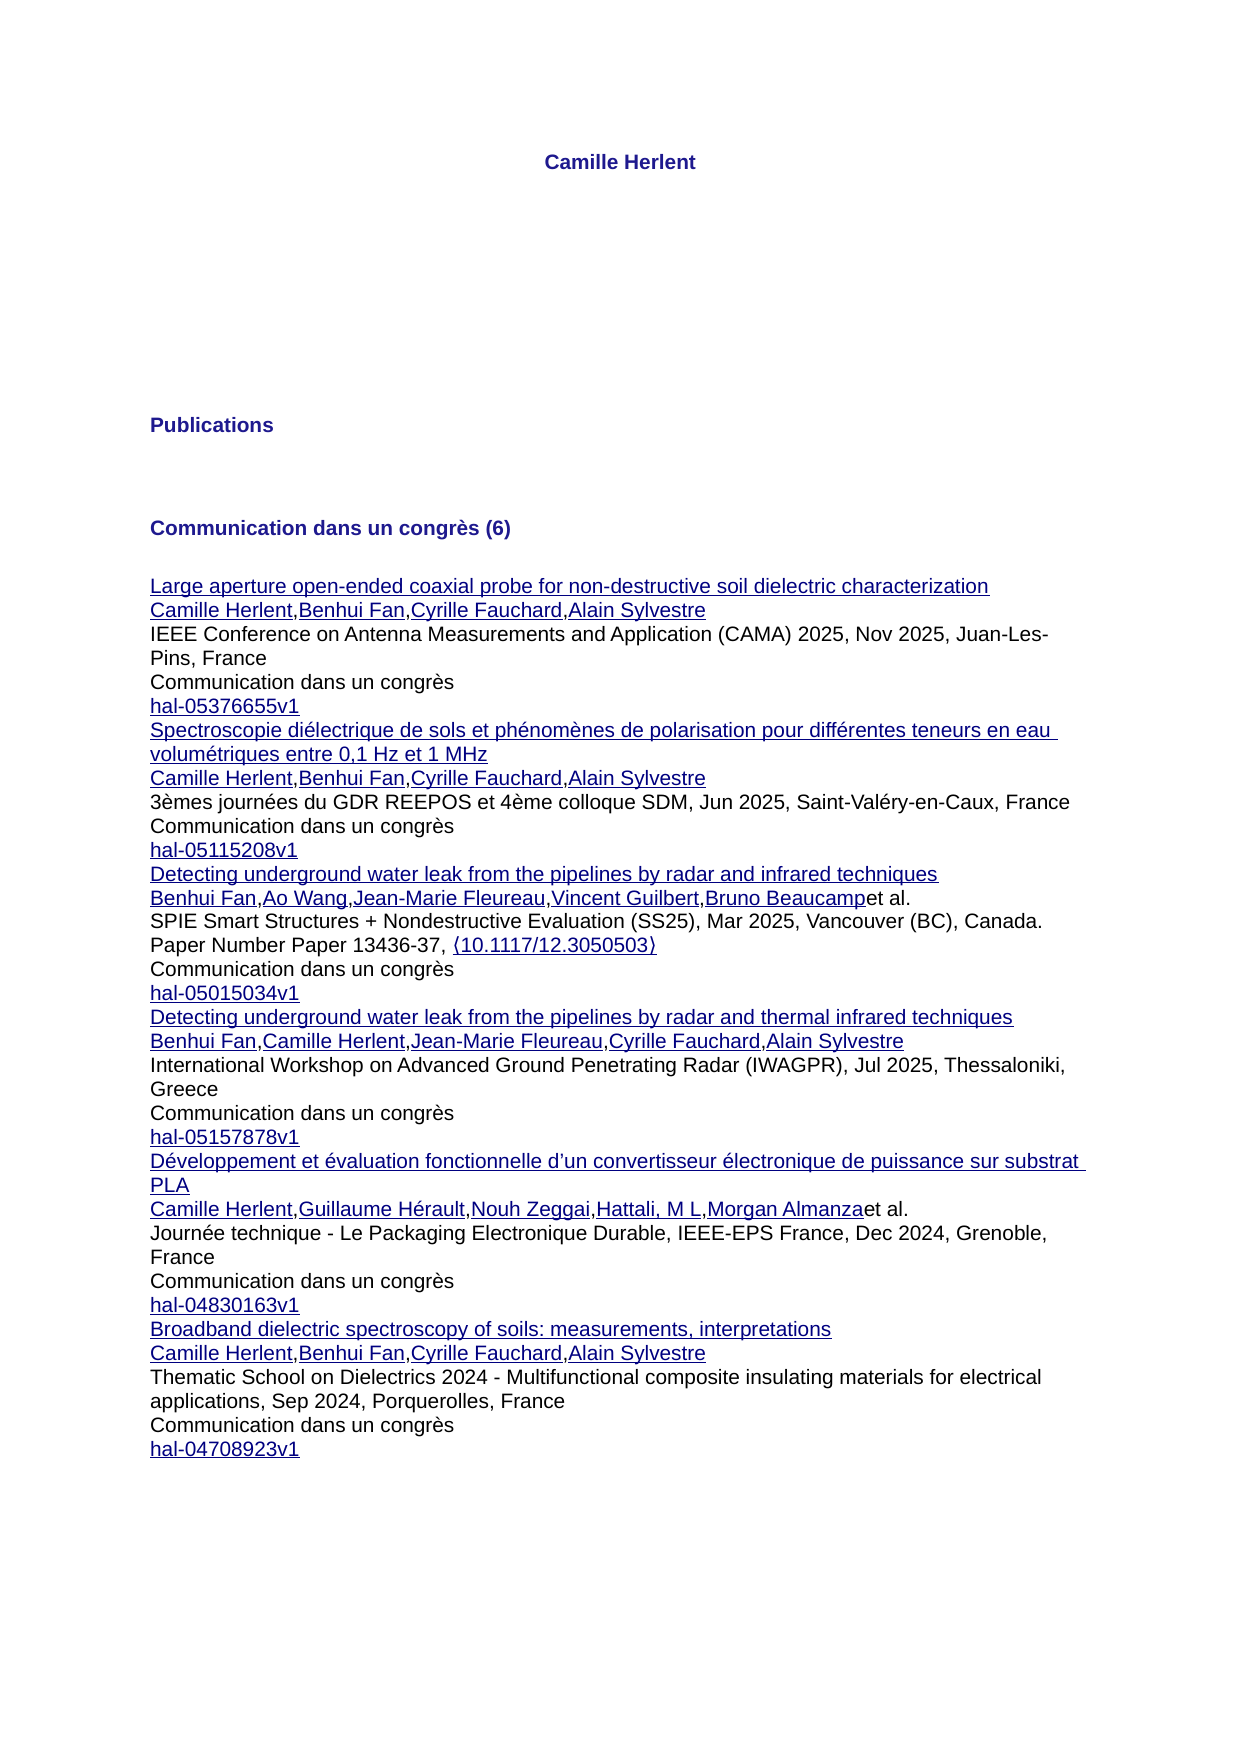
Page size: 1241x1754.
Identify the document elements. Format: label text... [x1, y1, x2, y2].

subtitle Camille Herlent [150, 150, 1090, 174]
table_cell Detecting underground water leak from the pipelines by radar and infrared techniques Benhui Fan,Ao Wang,Jean-Marie Fleureau,Vincent Guilbert,Bruno Beaucampet al. SPIE Smart Structures + Nondestructive Evaluation (SS25), Mar 2025, Vancouver (BC), Canada. Paper Number Paper 13436-37, ⟨10.1117/12.3050503⟩ Communication dans un congrès hal-05015034v1 [150, 861, 1090, 1005]
table_cell Développement et évaluation fonctionnelle d’un convertisseur électronique de puissance sur substrat PLA Camille Herlent,Guillaume Hérault,Nouh Zeggai,Hattali, M L,Morgan Almanzaet al. Journée technique - Le Packaging Electronique Durable, IEEE-EPS France, Dec 2024, Grenoble, France Communication dans un congrès hal-04830163v1 [150, 1149, 1090, 1317]
table_cell Spectroscopie diélectrique de sols et phénomènes de polarisation pour différentes teneurs en eau volumétriques entre 0,1 Hz et 1 MHz Camille Herlent,Benhui Fan,Cyrille Fauchard,Alain Sylvestre 3èmes journées du GDR REEPOS et 4ème colloque SDM, Jun 2025, Saint-Valéry-en-Caux, France Communication dans un congrès hal-05115208v1 [150, 718, 1090, 861]
subtitle Communication dans un congrès (6) [150, 516, 1090, 539]
table_cell Detecting underground water leak from the pipelines by radar and thermal infrared techniques Benhui Fan,Camille Herlent,Jean-Marie Fleureau,Cyrille Fauchard,Alain Sylvestre International Workshop on Advanced Ground Penetrating Radar (IWAGPR), Jul 2025, Thessaloniki, Greece Communication dans un congrès hal-05157878v1 [150, 1005, 1090, 1149]
table_cell Broadband dielectric spectroscopy of soils: measurements, interpretations Camille Herlent,Benhui Fan,Cyrille Fauchard,Alain Sylvestre Thematic School on Dielectrics 2024 - Multifunctional composite insulating materials for electrical applications, Sep 2024, Porquerolles, France Communication dans un congrès hal-04708923v1 [150, 1317, 1090, 1460]
subtitle Publications [150, 412, 1090, 436]
table_header Large aperture open-ended coaxial probe for non-destructive soil dielectric characterization Camille Herlent,Benhui Fan,Cyrille Fauchard,Alain Sylvestre IEEE Conference on Antenna Measurements and Application (CAMA) 2025, Nov 2025, Juan-Les-Pins, France Communication dans un congrès hal-05376655v1 [150, 574, 1090, 718]
